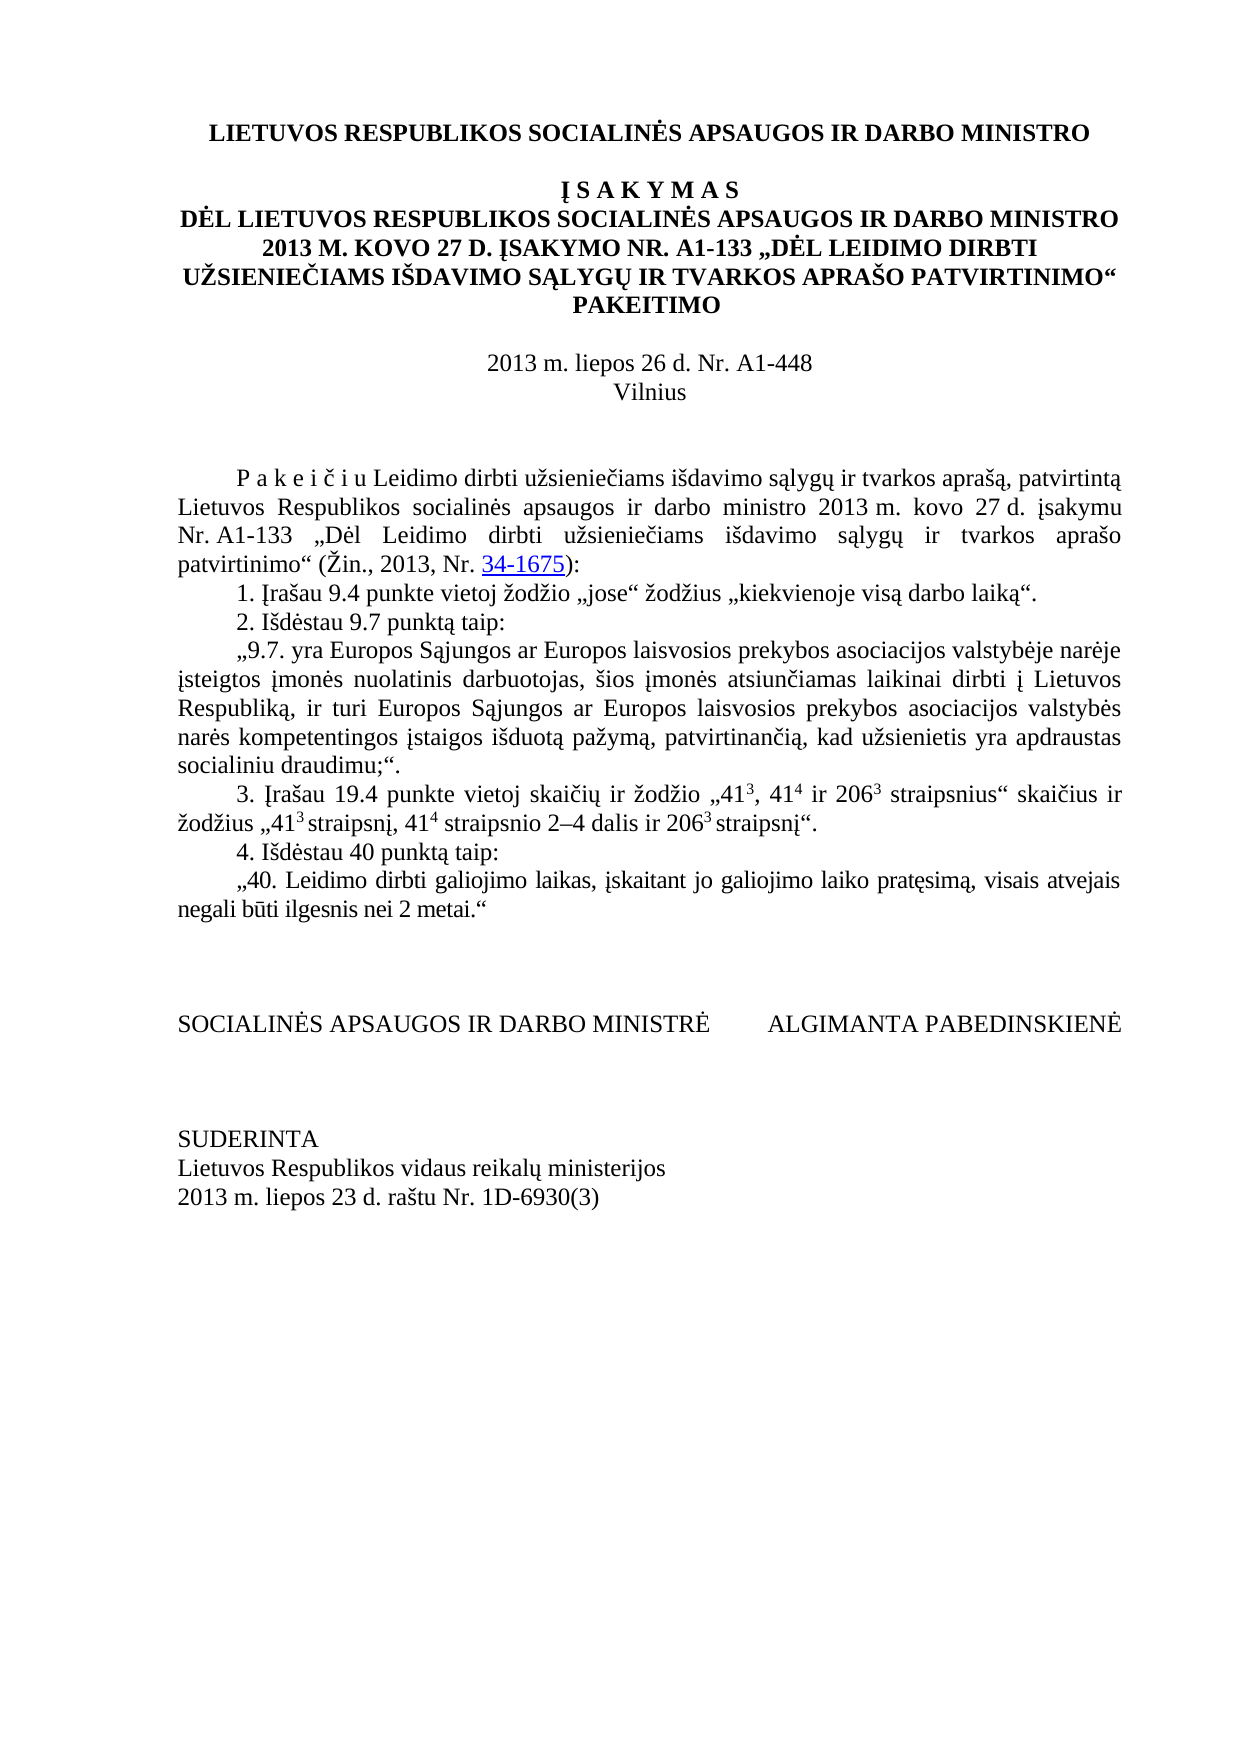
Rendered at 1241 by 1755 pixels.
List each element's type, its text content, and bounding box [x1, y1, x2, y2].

text 4. Išdėstau 40 punktą taip: [177, 837, 1122, 866]
text Socialinės apsaugos ir darbo ministrė Algimanta Pabedinskienė [177, 1009, 1122, 1038]
text P a k e i č i u Leidimo dirbti užsieniečiams išdavimo sąlygų ir tvarkos aprašą, patvirtintą Lietuvos Respublikos socialinės apsaugos ir darbo ministro 2013 m. kovo 27 d. įsakymu Nr. A1-133 „Dėl Leidimo dirbti užsieniečiams išdavimo sąlygų ir tvarkos aprašo patvirtinimo“ (Žin., 2013, Nr. 34-1675): [177, 463, 1122, 578]
text 2. Išdėstau 9.7 punktą taip: [177, 607, 1122, 636]
text „40. Leidimo dirbti galiojimo laikas, įskaitant jo galiojimo laiko pratęsimą, visais atvejais negali būti ilgesnis nei 2 metai.“ [177, 866, 1122, 923]
text Lietuvos Respublikos vidaus reikalų ministerijos [177, 1153, 1122, 1182]
text LIETUVOS RESPUBLIKOS SOCIALINĖS APSAUGOS IR DARBO MINISTRO [177, 118, 1122, 147]
text DĖL LIETUVOS RESPUBLIKOS SOCIALINĖS APSAUGOS IR DARBO MINISTRO 2013 M. KOVO 27 d. ĮSAKYMO Nr. A1-133 „DĖL LEIDIMO DIRBTI UŽSIENIEČIAMS IŠDAVIMO SĄLYGŲ IR TVARKOS APRAŠO PATVIRTINIMO“ PAKEITIMO [177, 204, 1122, 319]
text Į S A K Y M A S [177, 176, 1122, 204]
text 3. Įrašau 19.4 punkte vietoj skaičių ir žodžio „413, 414 ir 2063 straipsnius“ skaičius ir žodžius „413 straipsnį, 414 straipsnio 2–4 dalis ir 2063 straipsnį“. [177, 779, 1122, 837]
text „9.7. yra Europos Sąjungos ar Europos laisvosios prekybos asociacijos valstybėje narėje įsteigtos įmonės nuolatinis darbuotojas, šios įmonės atsiunčiamas laikinai dirbti į Lietuvos Respubliką, ir turi Europos Sąjungos ar Europos laisvosios prekybos asociacijos valstybės narės kompetentingos įstaigos išduotą pažymą, patvirtinančią, kad užsienietis yra apdraustas socialiniu draudimu;“. [177, 636, 1122, 779]
text 2013 m. liepos 23 d. raštu Nr. 1D-6930(3) [177, 1182, 1122, 1211]
text 1. Įrašau 9.4 punkte vietoj žodžio „jose“ žodžius „kiekvienoje visą darbo laiką“. [177, 578, 1122, 607]
text SUDERINTA [177, 1124, 1122, 1153]
text 2013 m. liepos 26 d. Nr. A1-448 [177, 348, 1122, 377]
text Vilnius [177, 377, 1122, 406]
